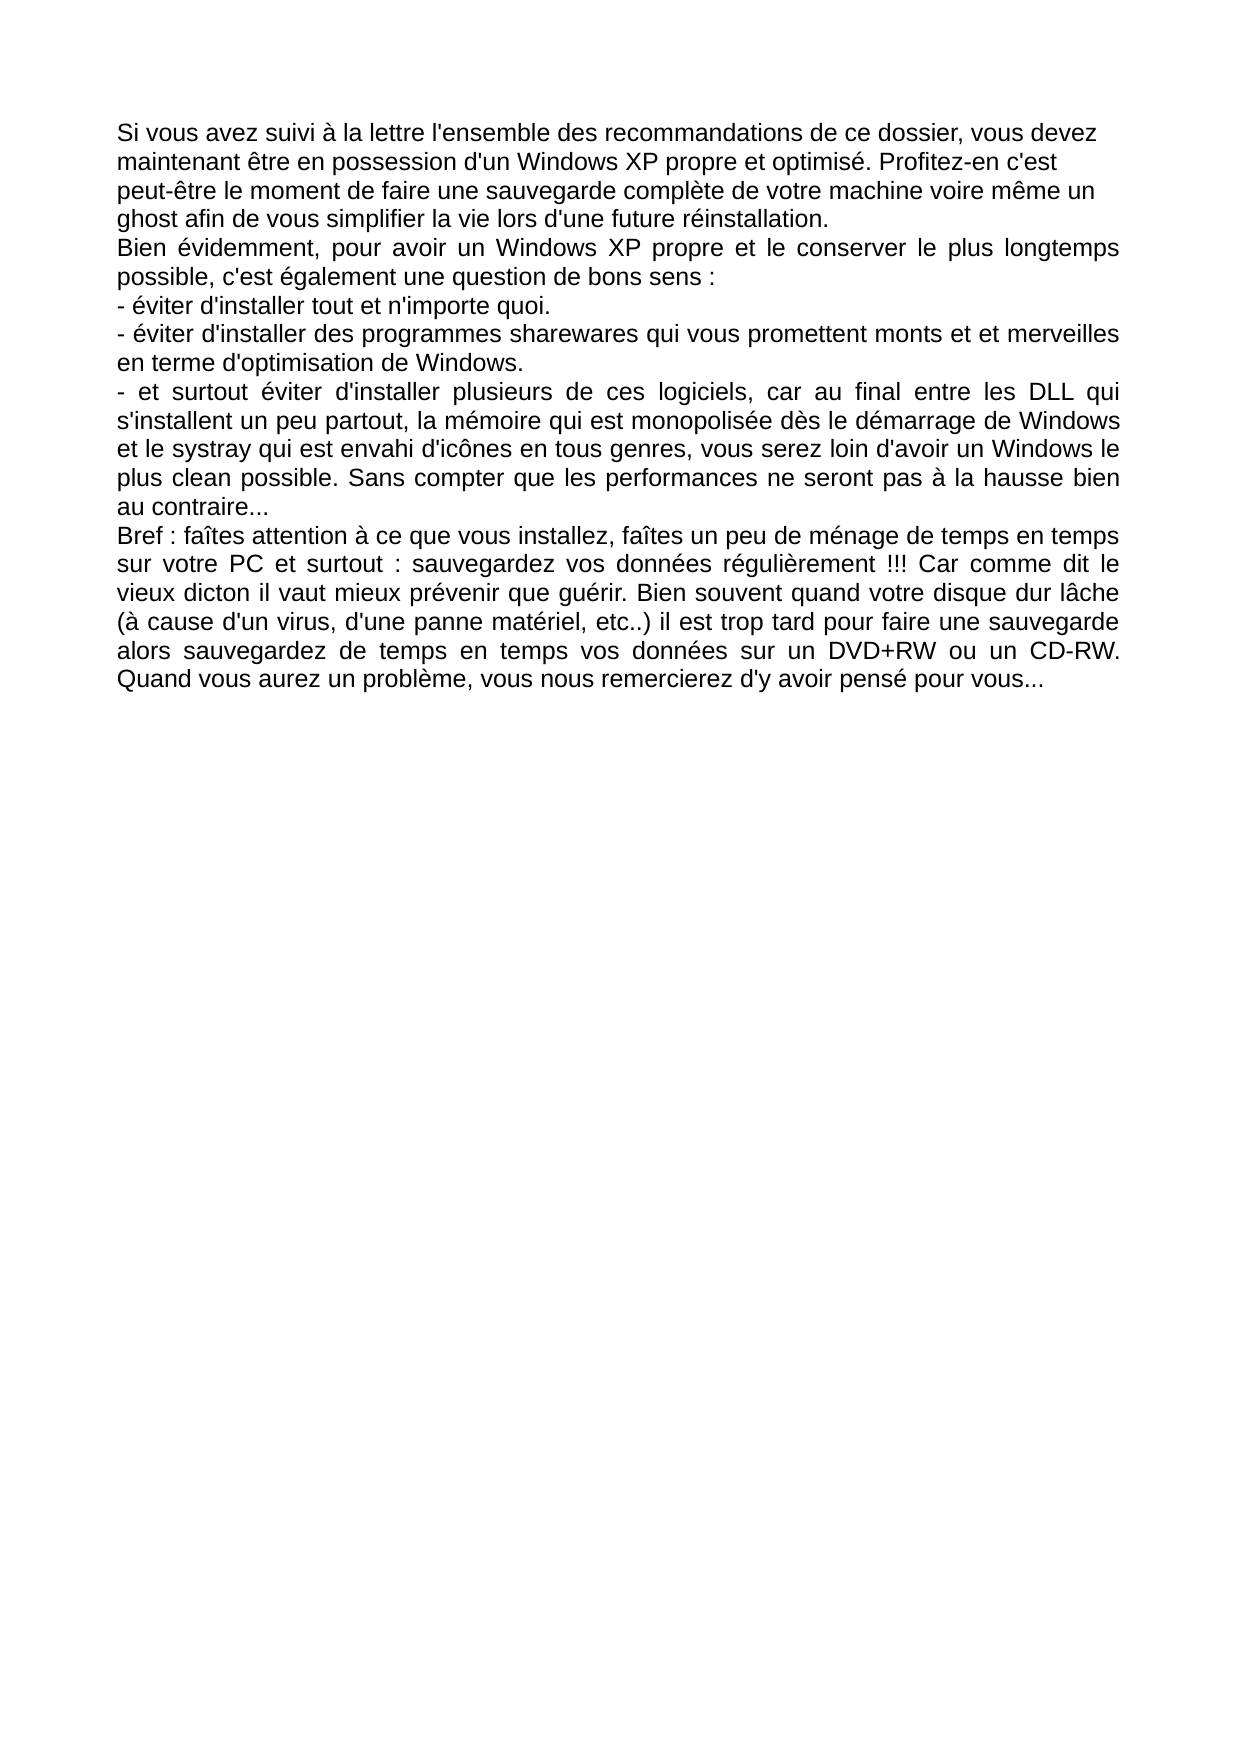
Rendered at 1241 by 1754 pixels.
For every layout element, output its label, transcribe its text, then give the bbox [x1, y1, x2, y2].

text - éviter d'installer tout et n'importe quoi. [117, 291, 1122, 319]
text Si vous avez suivi à la lettre l'ensemble des recommandations de ce dossier, vous devez maintenant être en possession d'un Windows XP propre et optimisé. Profitez-en c'est peut-être le moment de faire une sauvegarde complète de votre machine voire même un ghost afin de vous simplifier la vie lors d'une future réinstallation. [117, 118, 1122, 233]
text - éviter d'installer des programmes sharewares qui vous promettent monts et et merveilles en terme d'optimisation de Windows. [117, 319, 1122, 377]
text - et surtout éviter d'installer plusieurs de ces logiciels, car au final entre les DLL qui s'installent un peu partout, la mémoire qui est monopolisée dès le démarrage de Windows et le systray qui est envahi d'icônes en tous genres, vous serez loin d'avoir un Windows le plus clean possible. Sans compter que les performances ne seront pas à la hausse bien au contraire... [117, 377, 1122, 521]
text Bref : faîtes attention à ce que vous installez, faîtes un peu de ménage de temps en temps sur votre PC et surtout : sauvegardez vos données régulièrement !!! Car comme dit le vieux dicton il vaut mieux prévenir que guérir. Bien souvent quand votre disque dur lâche (à cause d'un virus, d'une panne matériel, etc..) il est trop tard pour faire une sauvegarde alors sauvegardez de temps en temps vos données sur un DVD+RW ou un CD-RW. Quand vous aurez un problème, vous nous remercierez d'y avoir pensé pour vous... [117, 521, 1122, 693]
text Bien évidemment, pour avoir un Windows XP propre et le conserver le plus longtemps possible, c'est également une question de bons sens : [117, 233, 1122, 291]
